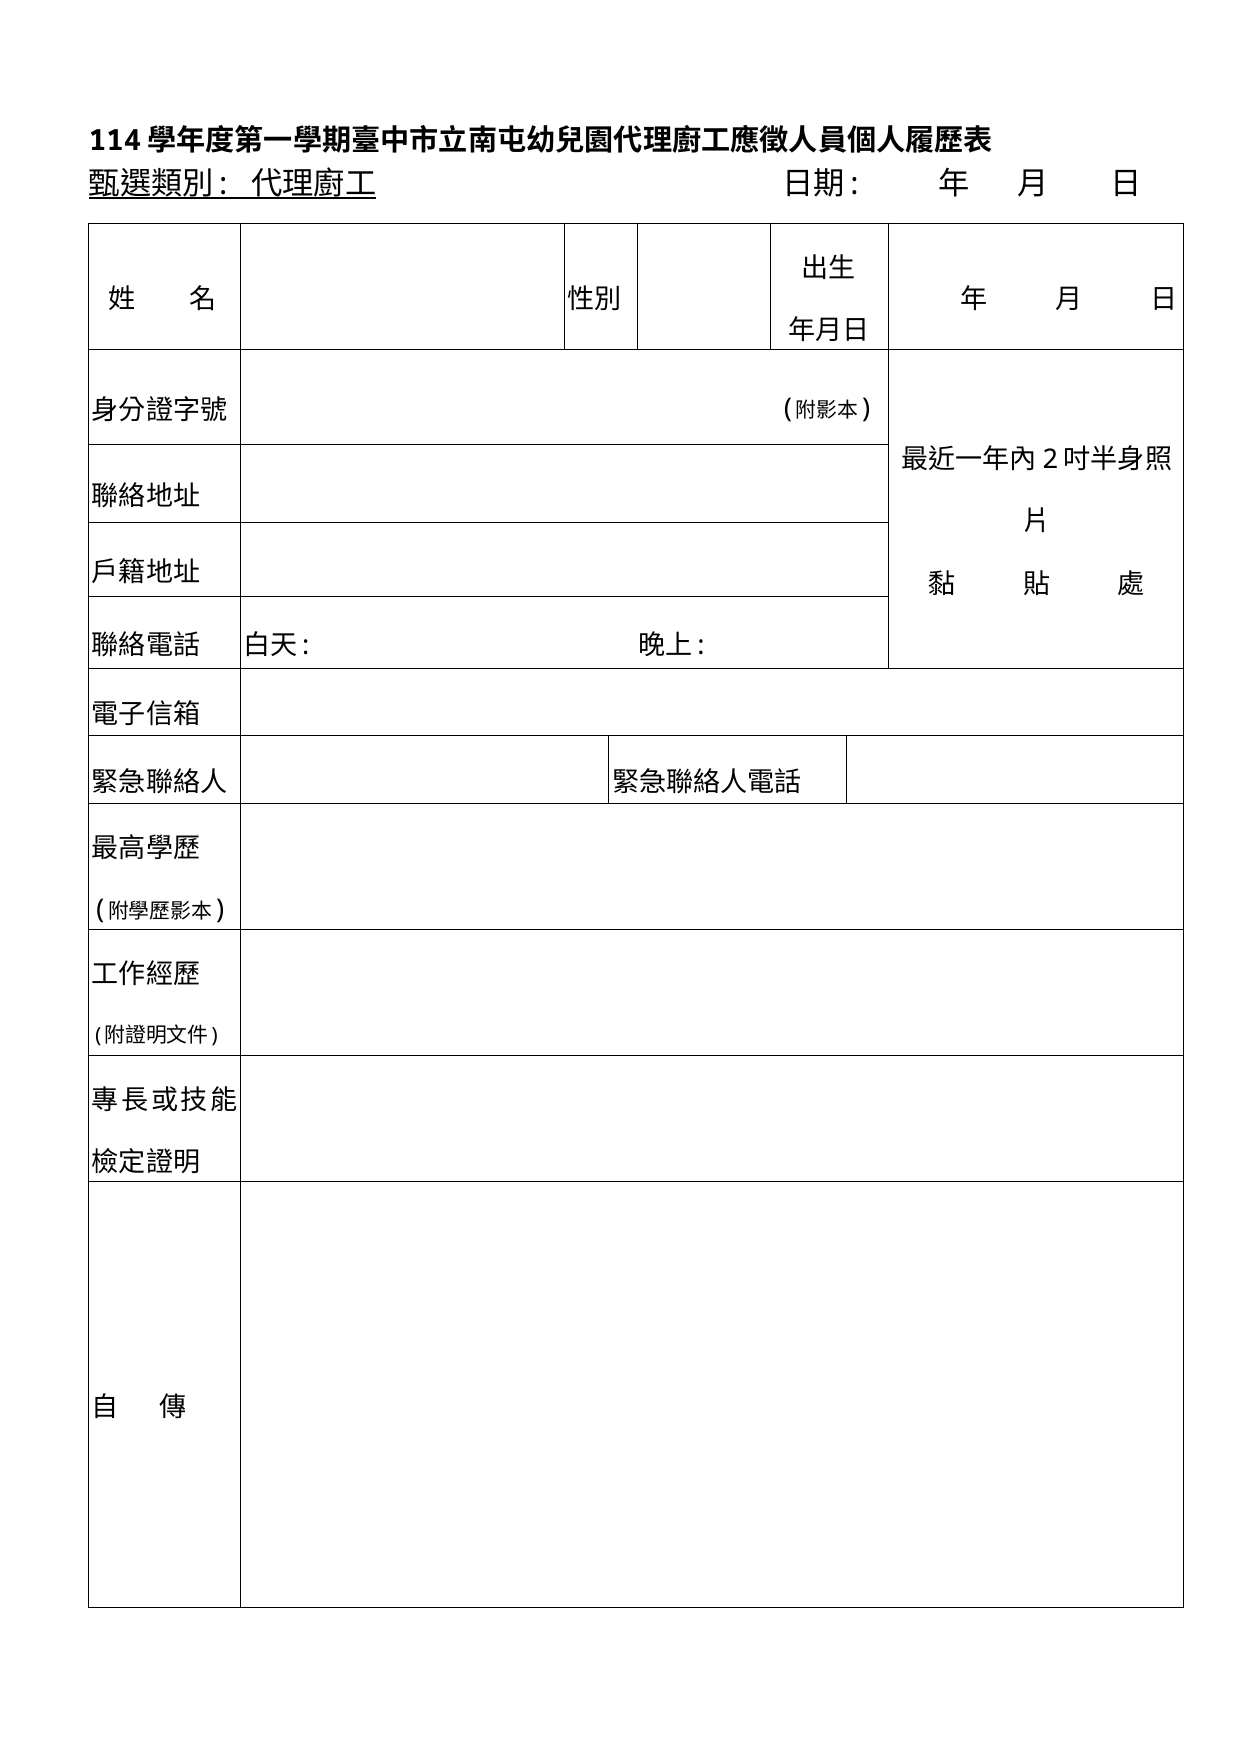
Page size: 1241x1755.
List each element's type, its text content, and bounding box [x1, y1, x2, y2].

table_cell [241, 669, 1183, 735]
table_cell (附影本) [241, 350, 888, 444]
table_header 出生 年月日 [771, 224, 888, 348]
table_cell [241, 930, 1183, 1055]
table_cell [241, 1056, 1183, 1181]
text 114學年度第一學期臺中市立南屯幼兒園代理廚工應徵人員個人履歷表 [89, 96, 1152, 158]
table_header [241, 224, 564, 348]
table_cell [847, 736, 1183, 803]
table_cell 專長或技能檢定證明 [89, 1056, 240, 1181]
table_cell 自 傳 [89, 1182, 240, 1607]
table_cell 白天: 晚上: [241, 597, 888, 667]
table_cell 最近一年內2吋半身照片 黏 貼 處 [889, 350, 1183, 667]
table_cell 戶籍地址 [89, 523, 240, 596]
table_cell [241, 736, 608, 803]
table_cell 最高學歷 (附學歷影本) [89, 804, 240, 929]
table_cell 聯絡地址 [89, 445, 240, 522]
table_header 性別 [565, 224, 637, 348]
table_cell [241, 1182, 1183, 1607]
text 甄選類別: 代理廚工 日期: 年 月 日 [89, 158, 1152, 204]
table_header [638, 224, 770, 348]
table_header 姓 名 [89, 224, 240, 348]
table_cell 工作經歷 (附證明文件) [89, 930, 240, 1055]
table_header 年 月 日 [889, 224, 1183, 348]
table_cell 聯絡電話 [89, 597, 240, 667]
table_cell [241, 804, 1183, 929]
table_cell 身分證字號 [89, 350, 240, 444]
table_cell [241, 523, 888, 596]
table_cell [241, 445, 888, 522]
table_cell 緊急聯絡人電話 [609, 736, 846, 803]
table_cell 緊急聯絡人 [89, 736, 240, 803]
table_cell 電子信箱 [89, 669, 240, 735]
